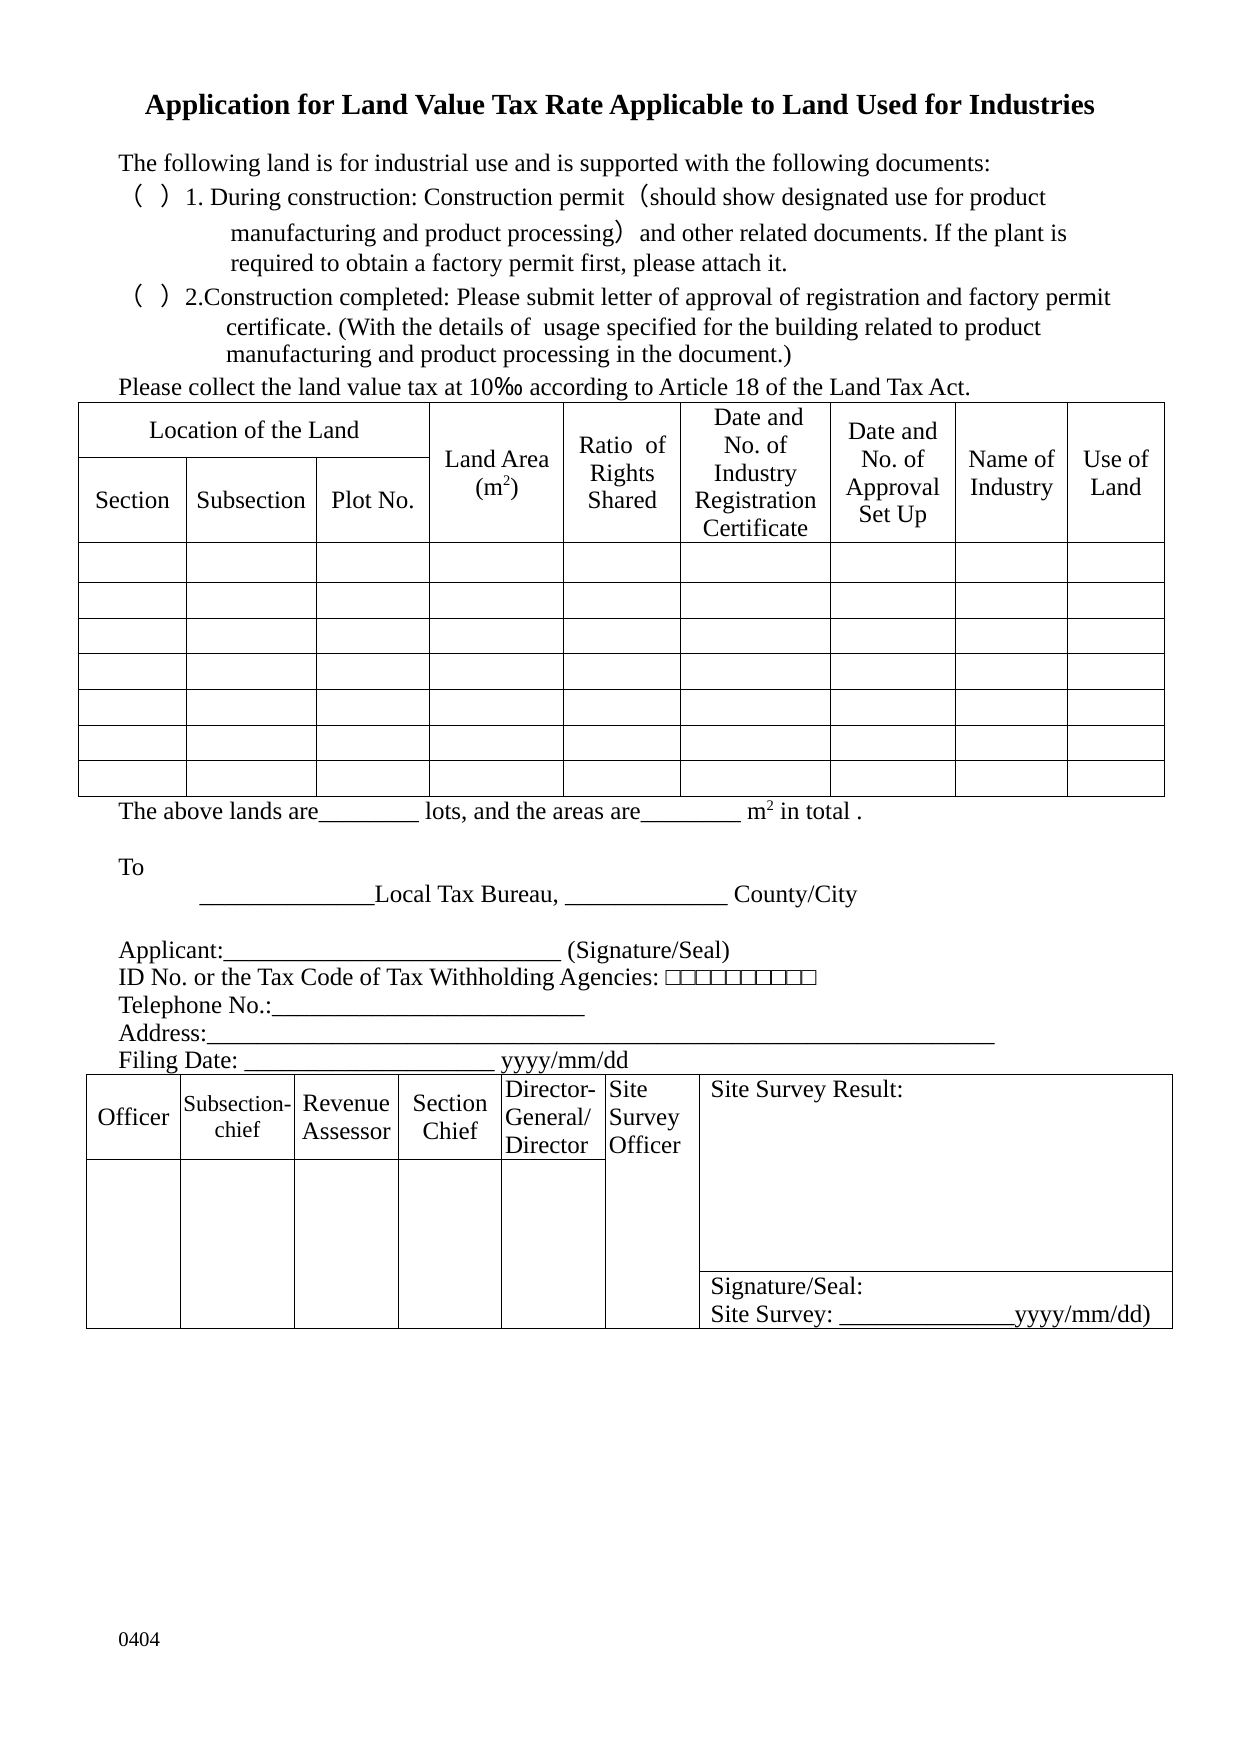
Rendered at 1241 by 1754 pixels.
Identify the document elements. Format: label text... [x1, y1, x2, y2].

table_cell [430, 543, 563, 582]
table_header Name of Industry [956, 403, 1067, 542]
table_cell [181, 1160, 294, 1327]
table_cell [317, 654, 429, 689]
table_cell [317, 690, 429, 725]
table_cell [187, 583, 316, 617]
text Applicant:___________________________ (Signature/Seal) [118, 936, 1122, 963]
table_cell [317, 726, 429, 760]
table_cell [187, 690, 316, 725]
table_cell [317, 761, 429, 796]
table_header Section Chief [399, 1075, 501, 1158]
table_cell Plot No. [317, 458, 429, 542]
text The following land is for industrial use and is supported with the following documents: [118, 149, 1122, 176]
text Address:_______________________________________________________________ [118, 1019, 1122, 1047]
table_cell [681, 543, 830, 582]
table_cell [317, 583, 429, 617]
table_cell [187, 543, 316, 582]
table_header Location of the Land [79, 403, 429, 457]
table_cell [681, 619, 830, 653]
table_cell [831, 690, 955, 725]
table_cell Subsection [187, 458, 316, 542]
text （ ）2.Construction completed: Please submit letter of approval of registration and factory permit certificate. (With the details of usage specified for the building related to product manufacturing and product processing in the document.) [118, 277, 1122, 368]
table_cell [831, 654, 955, 689]
table_cell [79, 654, 186, 689]
table_cell [502, 1160, 605, 1327]
table_cell [79, 761, 186, 796]
text The above lands are________ lots, and the areas are________ m2 in total . [118, 797, 1122, 825]
table_cell [831, 761, 955, 796]
table_cell [79, 690, 186, 725]
table_cell [79, 543, 186, 582]
table_cell [187, 726, 316, 760]
table_cell [831, 619, 955, 653]
table_cell [956, 583, 1067, 617]
table_cell [956, 761, 1067, 796]
table_cell [430, 654, 563, 689]
table_cell Section [79, 458, 186, 542]
text To [118, 853, 1122, 880]
table_cell [317, 619, 429, 653]
table_cell [956, 690, 1067, 725]
table_cell [399, 1160, 501, 1327]
table_cell [1068, 619, 1164, 653]
table_cell [1068, 690, 1164, 725]
table_cell [317, 543, 429, 582]
table_cell [564, 726, 680, 760]
table_cell [79, 726, 186, 760]
table_cell [956, 726, 1067, 760]
table_cell [564, 761, 680, 796]
text Please collect the land value tax at 10‰ according to Article 18 of the Land Tax Act. [118, 368, 1122, 402]
table_cell [1068, 761, 1164, 796]
table_cell [831, 726, 955, 760]
table_cell [187, 761, 316, 796]
table_cell [564, 583, 680, 617]
table_cell [564, 654, 680, 689]
table_cell [681, 583, 830, 617]
table_header Use of Land [1068, 403, 1164, 542]
table_header Date and No. of Approval Set Up [831, 403, 955, 542]
table_cell [295, 1160, 398, 1327]
table_header Site Survey Result: [700, 1075, 1172, 1271]
table_header Officer [87, 1075, 180, 1158]
table_cell [187, 619, 316, 653]
table_cell [956, 543, 1067, 582]
table_cell [956, 654, 1067, 689]
table_cell [87, 1160, 180, 1327]
table_cell [1068, 726, 1164, 760]
subtitle Application for Land Value Tax Rate Applicable to Land Used for Industries [118, 89, 1122, 121]
table_cell [79, 619, 186, 653]
table_cell [956, 619, 1067, 653]
table_cell [430, 583, 563, 617]
table_cell [187, 654, 316, 689]
table_cell [430, 726, 563, 760]
table_cell [681, 690, 830, 725]
table_cell [564, 619, 680, 653]
text ______________Local Tax Bureau, _____________ County/City [118, 880, 1122, 908]
table_cell [831, 543, 955, 582]
table_cell [681, 654, 830, 689]
table_header Director-General/Director [502, 1075, 605, 1158]
table_cell [831, 583, 955, 617]
text ID No. or the Tax Code of Tax Withholding Agencies: □□□□□□□□□□ [118, 963, 1122, 991]
table_cell [681, 761, 830, 796]
table_header Ratio of Rights Shared [564, 403, 680, 542]
table_header Revenue Assessor [295, 1075, 398, 1158]
table_cell [430, 761, 563, 796]
text Filing Date: ____________________ yyyy/mm/dd [118, 1047, 1122, 1074]
text （ ）1. During construction: Construction permit（should show designated use for product manufacturing and product processing）and other related documents. If the plant is required to obtain a factory permit first, please attach it. [118, 176, 1122, 277]
table_cell [564, 543, 680, 582]
table_cell [79, 583, 186, 617]
table_cell [564, 690, 680, 725]
table_cell [1068, 654, 1164, 689]
table_header Site Survey Officer [606, 1075, 699, 1327]
table_cell [430, 619, 563, 653]
table_cell [1068, 583, 1164, 617]
table_cell [430, 690, 563, 725]
table_header Subsection-chief [181, 1075, 294, 1158]
text Telephone No.:_________________________ [118, 991, 1122, 1019]
table_cell [1068, 543, 1164, 582]
table_header Date and No. of Industry Registration Certificate [681, 403, 830, 542]
table_header Land Area (m2) [430, 403, 563, 542]
table_cell [681, 726, 830, 760]
table_cell Signature/Seal: Site Survey: ______________yyyy/mm/dd) [700, 1272, 1172, 1327]
